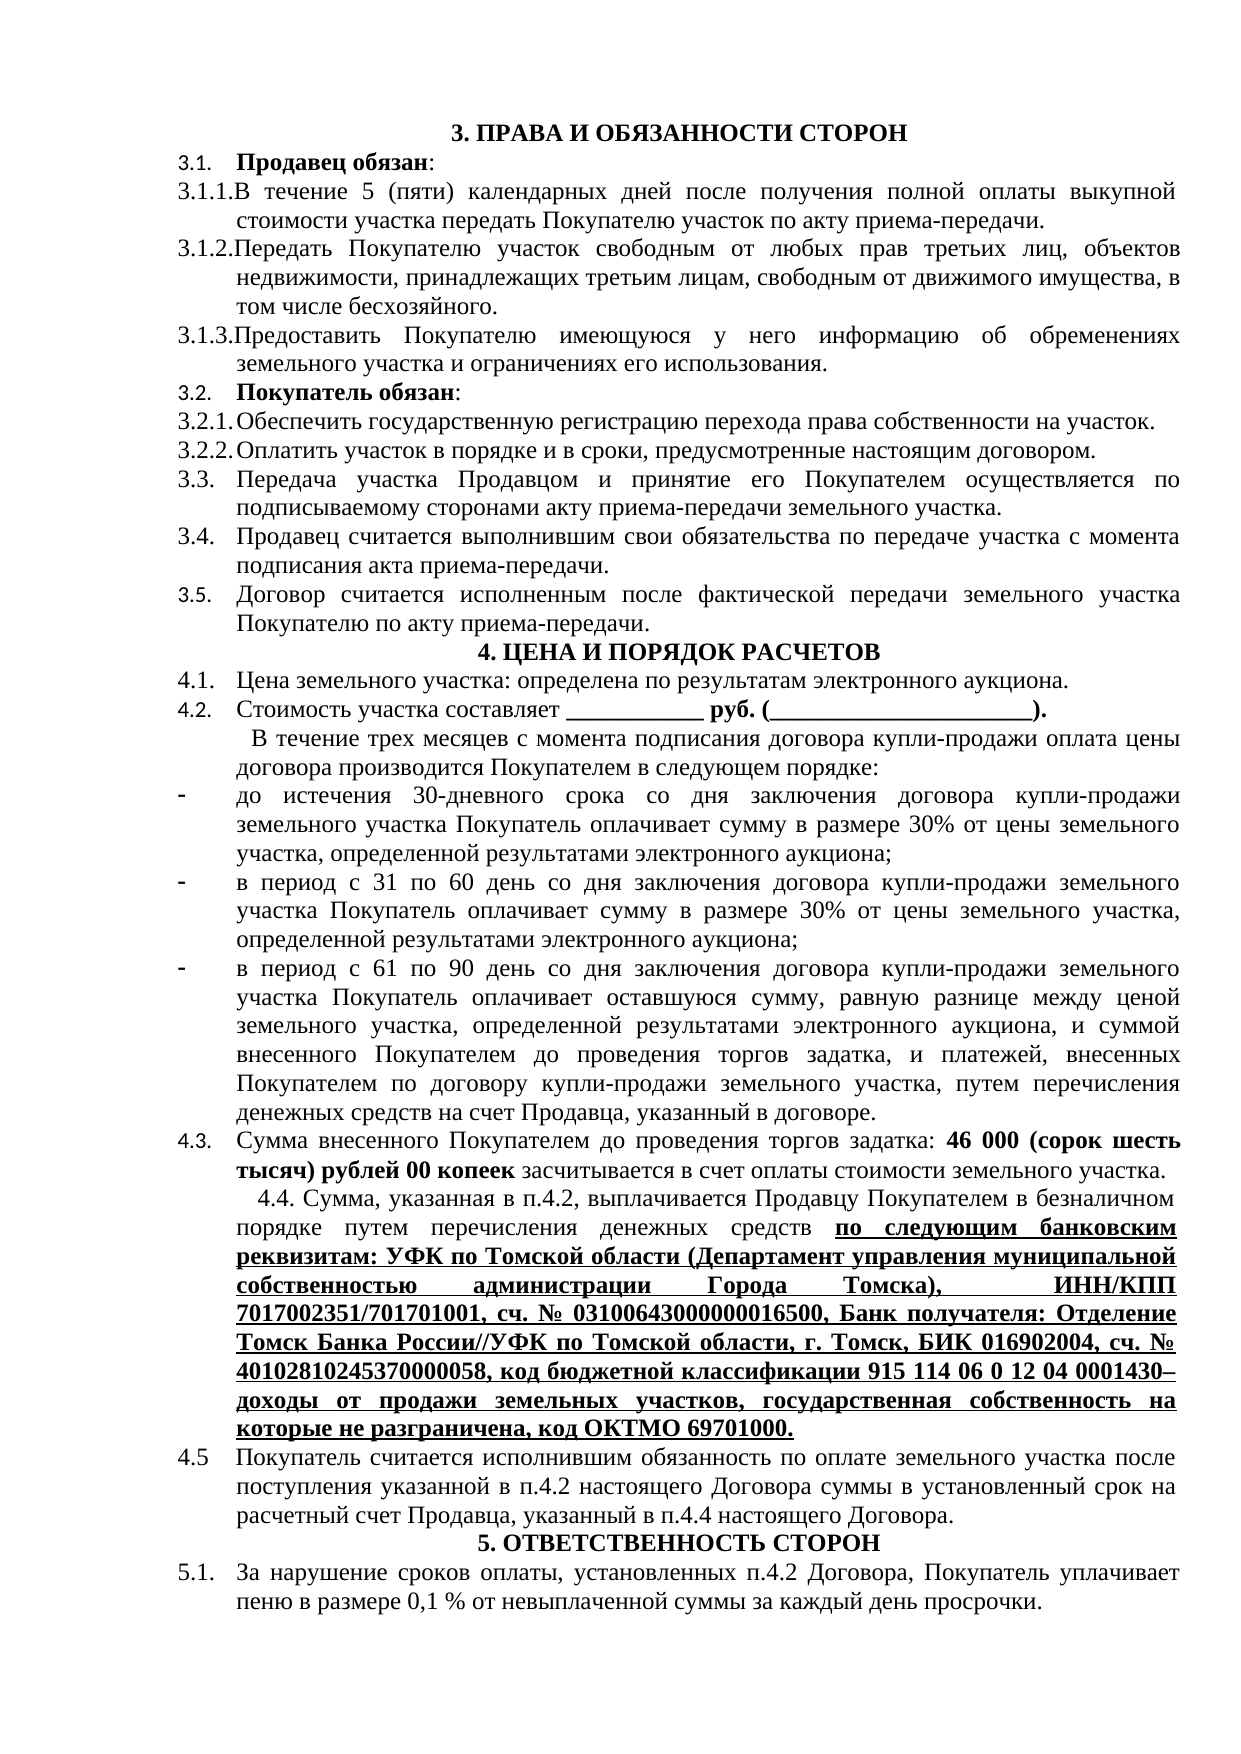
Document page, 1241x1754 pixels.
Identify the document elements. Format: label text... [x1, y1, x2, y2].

list Продавец считается выполнившим свои обязательства по передаче участка с момента подписания акта приема-передачи. [177, 521, 1181, 579]
text 5. ОТВЕТСТВЕННОСТЬ СТОРОН [177, 1528, 1181, 1557]
list Цена земельного участка: определена по результатам электронного аукциона. [177, 665, 1181, 694]
text 3.1.1.В течение 5 (пяти) календарных дней после получения полной оплаты выкупной стоимости участка передать Покупателю участок по акту приема-передачи. [177, 176, 1177, 233]
text 4.5 Покупатель считается исполнившим обязанность по оплате земельного участка после поступления указанной в п.4.2 настоящего Договора суммы в установленный срок на расчетный счет Продавца, указанный в п.4.4 настоящего Договора. [177, 1442, 1177, 1528]
text 3.1.3.Предоставить Покупателю имеющуюся у него информацию об обременениях земельного участка и ограничениях его использования. [177, 320, 1181, 377]
text 3.1.2.Передать Покупателю участок свободным от любых прав третьих лиц, объектов недвижимости, принадлежащих третьим лицам, свободным от движимого имущества, в том числе бесхозяйного. [177, 233, 1181, 320]
list Договор считается исполненным после фактической передачи земельного участка Покупателю по акту приема-передачи. [177, 579, 1181, 637]
list в период с 31 по 60 день со дня заключения договора купли-продажи земельного участка Покупатель оплачивает сумму в размере 30% от цены земельного участка, определенной результатами электронного аукциона; [177, 867, 1181, 953]
list Передача участка Продавцом и принятие его Покупателем осуществляется по подписываемому сторонами акту приема-передачи земельного участка. [177, 464, 1181, 521]
list Оплатить участок в порядке и в сроки, предусмотренные настоящим договором. [177, 435, 1181, 464]
list до истечения 30-дневного срока со дня заключения договора купли-продажи земельного участка Покупатель оплачивает сумму в размере 30% от цены земельного участка, определенной результатами электронного аукциона; [177, 781, 1181, 867]
list Сумма внесенного Покупателем до проведения торгов задатка: 46 000 (сорок шесть тысяч) рублей 00 копеек засчитывается в счет оплаты стоимости земельного участка. [177, 1126, 1181, 1183]
text 4. ЦЕНА И ПОРЯДОК РАСЧЕТОВ [177, 637, 1181, 665]
list За нарушение сроков оплаты, установленных п.4.2 Договора, Покупатель уплачивает пеню в размере 0,1 % от невыплаченной суммы за каждый день просрочки. [177, 1557, 1181, 1615]
list Продавец обязан: [177, 147, 1181, 176]
text В течение трех месяцев с момента подписания договора купли-продажи оплата цены договора производится Покупателем в следующем порядке: [177, 723, 1181, 781]
text 3. ПРАВА И ОБЯЗАННОСТИ СТОРОН [177, 118, 1181, 147]
list Стоимость участка составляет ___________ руб. (_____________________). [177, 694, 1181, 723]
list Покупатель обязан: [177, 377, 1181, 406]
list в период с 61 по 90 день со дня заключения договора купли-продажи земельного участка Покупатель оплачивает оставшуюся сумму, равную разнице между ценой земельного участка, определенной результатами электронного аукциона, и суммой внесенного Покупателем до проведения торгов задатка, и платежей, внесенных Покупателем по договору купли-продажи земельного участка, путем перечисления денежных средств на счет Продавца, указанный в договоре. [177, 953, 1181, 1126]
text 4.4. Сумма, указанная в п.4.2, выплачивается Продавцу Покупателем в безналичном порядке путем перечисления денежных средств по следующим банковским реквизитам: УФК по Томской области (Департамент управления муниципальной собственностью администрации Города Томска), ИНН/КПП 7017002351/701701001, сч. № 03100643000000016500, Банк получателя: Отделение Томск Банка России//УФК по Томской области, г. Томск, БИК 016902004, сч. № 40102810245370000058, код бюджетной классификации 915 114 06 0 12 04 0001430– доходы от продажи земельных участков, государственная собственность на которые не разграничена, код ОКТМО 69701000. [177, 1183, 1177, 1442]
list Обеспечить государственную регистрацию перехода права собственности на участок. [177, 406, 1181, 435]
